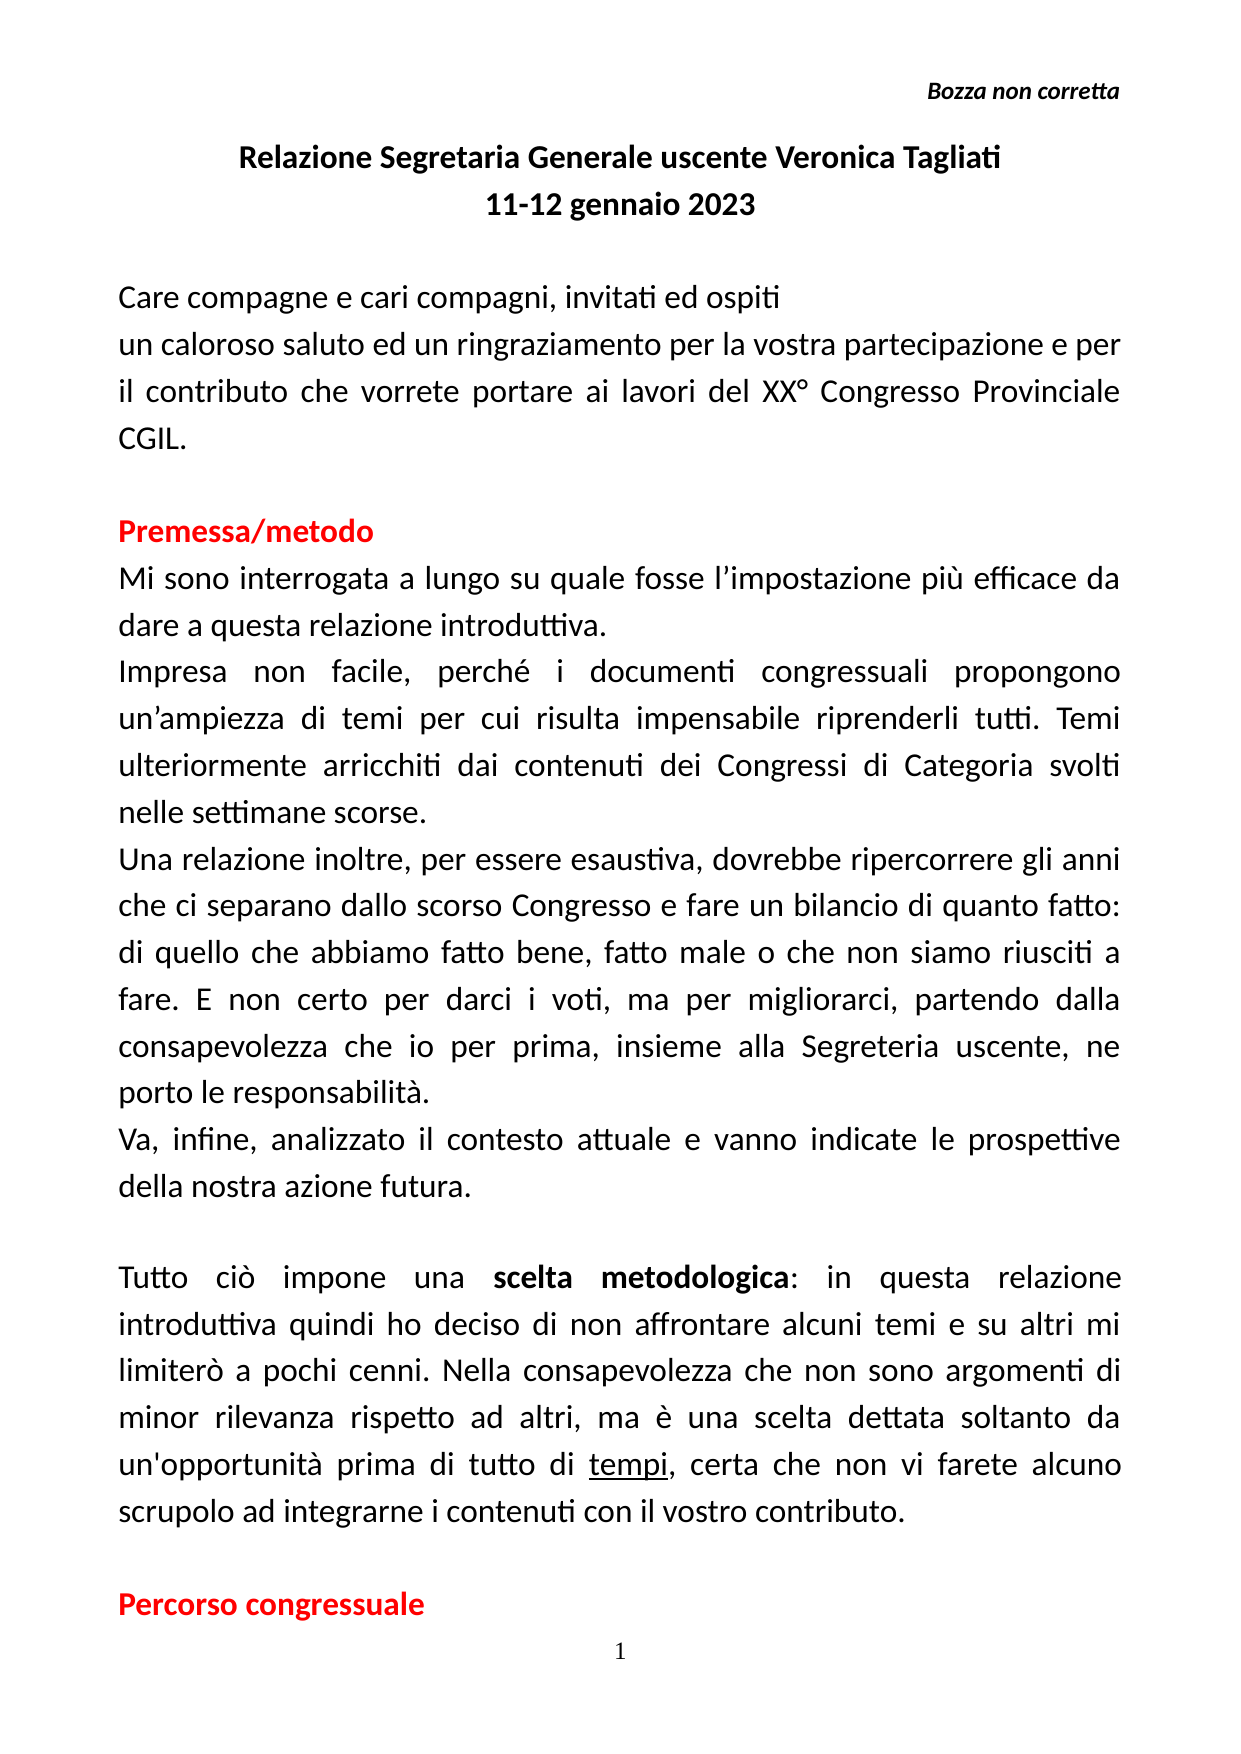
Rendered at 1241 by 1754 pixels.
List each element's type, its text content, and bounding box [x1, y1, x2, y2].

text Va, infine, analizzato il contesto attuale e vanno indicate le prospettive della nostra azione futura. [118, 1118, 1122, 1206]
text Mi sono interrogata a lungo su quale fosse l’impostazione più efficace da dare a questa relazione introduttiva. [118, 557, 1122, 644]
text Premessa/metodo [118, 510, 1122, 551]
text un caloroso saluto ed un ringraziamento per la vostra partecipazione e per il contributo che vorrete portare ai lavori del XX° Congresso Provinciale CGIL. [118, 323, 1122, 457]
text Impresa non facile, perché i documenti congressuali propongono un’ampiezza di temi per cui risulta impensabile riprenderli tutti. Temi ulteriormente arricchiti dai contenuti dei Congressi di Categoria svolti nelle settimane scorse. [118, 651, 1122, 832]
text Care compagne e cari compagni, invitati ed ospiti [118, 276, 1122, 317]
text 11-12 gennaio 2023 [118, 183, 1122, 223]
text Relazione Segretaria Generale uscente Veronica Tagliati [118, 136, 1122, 177]
text Percorso congressuale [118, 1583, 1122, 1624]
text Bozza non corretta [118, 75, 1122, 106]
text Una relazione inoltre, per essere esaustiva, dovrebbe ripercorrere gli anni che ci separano dallo scorso Congresso e fare un bilancio di quanto fatto: di quello che abbiamo fatto bene, fatto male o che non siamo riusciti a fare. E non certo per darci i voti, ma per migliorarci, partendo dalla consapevolezza che io per prima, insieme alla Segreteria uscente, ne porto le responsabilità. [118, 838, 1122, 1112]
text Tutto ciò impone una scelta metodologica: in questa relazione introduttiva quindi ho deciso di non affrontare alcuni temi e su altri mi limiterò a pochi cenni. Nella consapevolezza che non sono argomenti di minor rilevanza rispetto ad altri, ma è una scelta dettata soltanto da un'opportunità prima di tutto di tempi, certa che non vi farete alcuno scrupolo ad integrarne i contenuti con il vostro contributo. [118, 1256, 1122, 1530]
